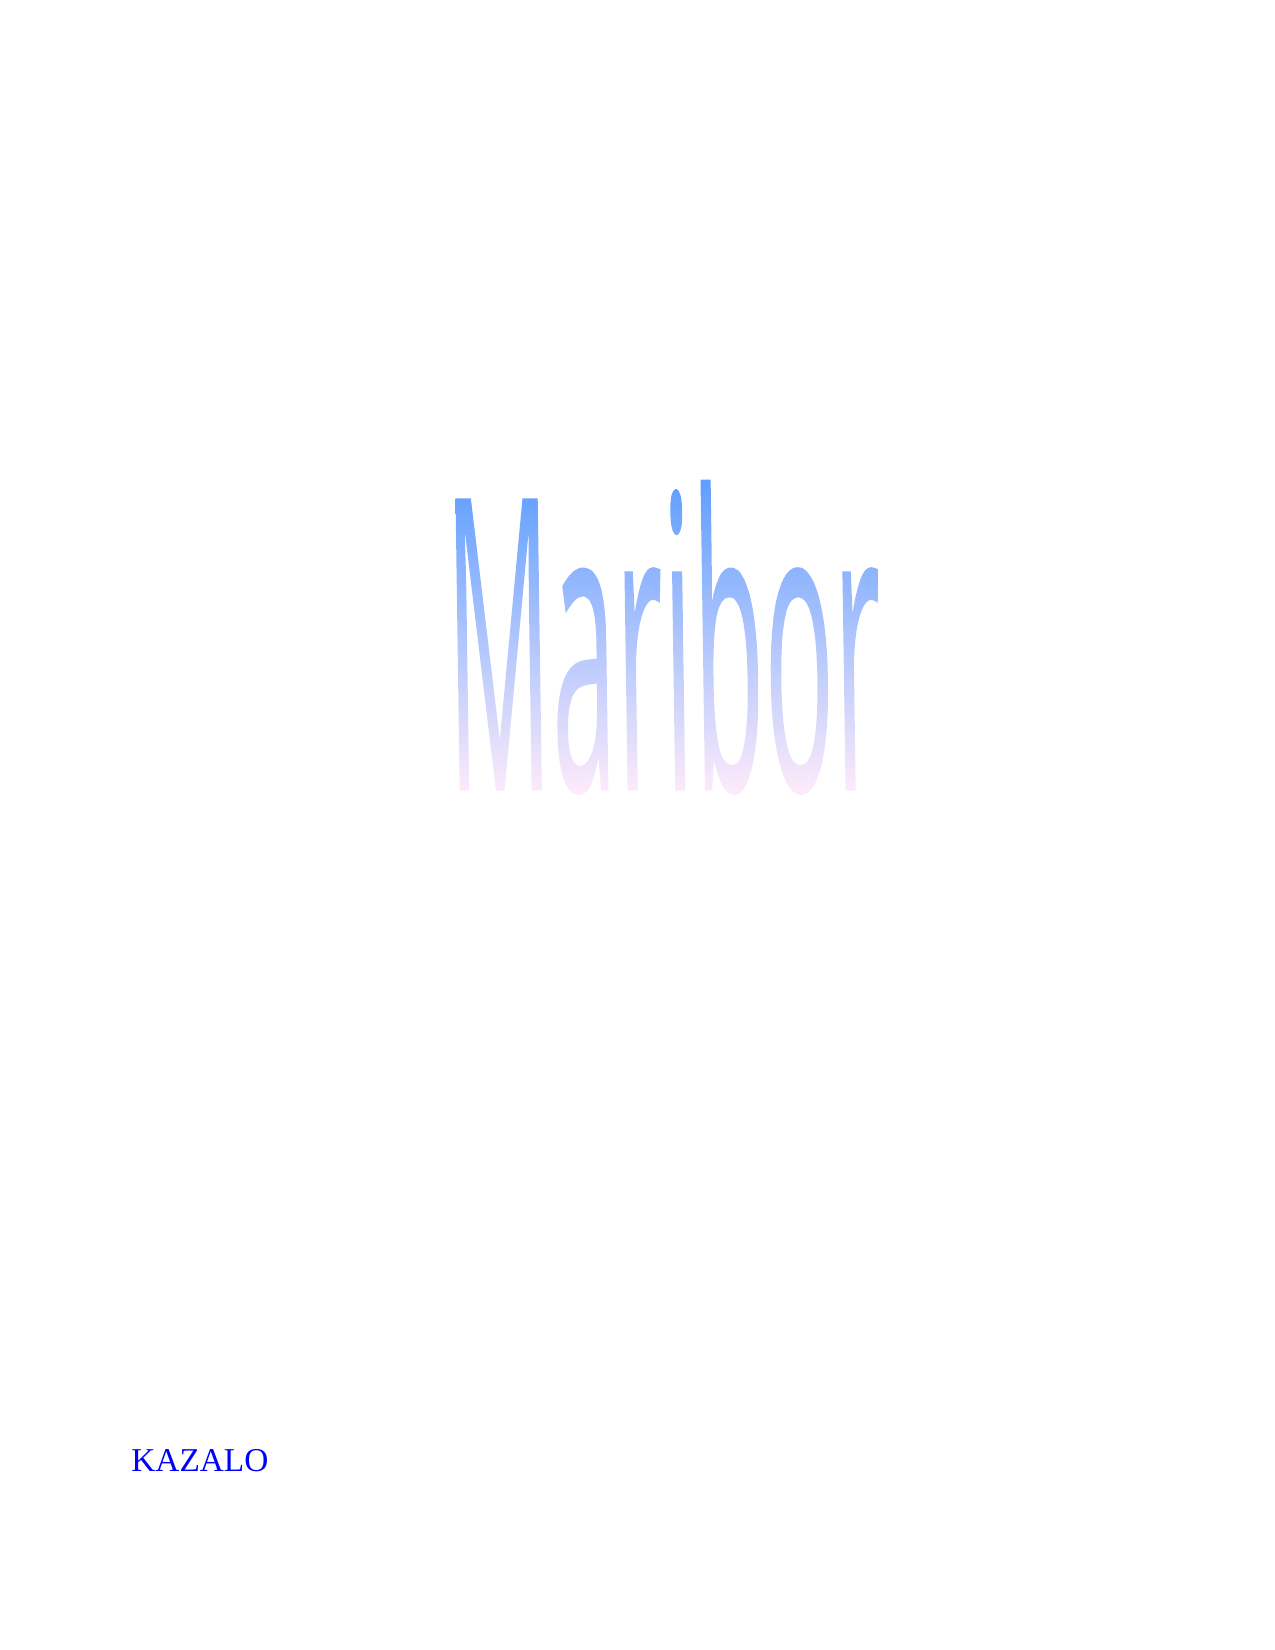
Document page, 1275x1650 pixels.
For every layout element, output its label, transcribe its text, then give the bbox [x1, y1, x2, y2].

text KAZALO [131, 1440, 1127, 1478]
